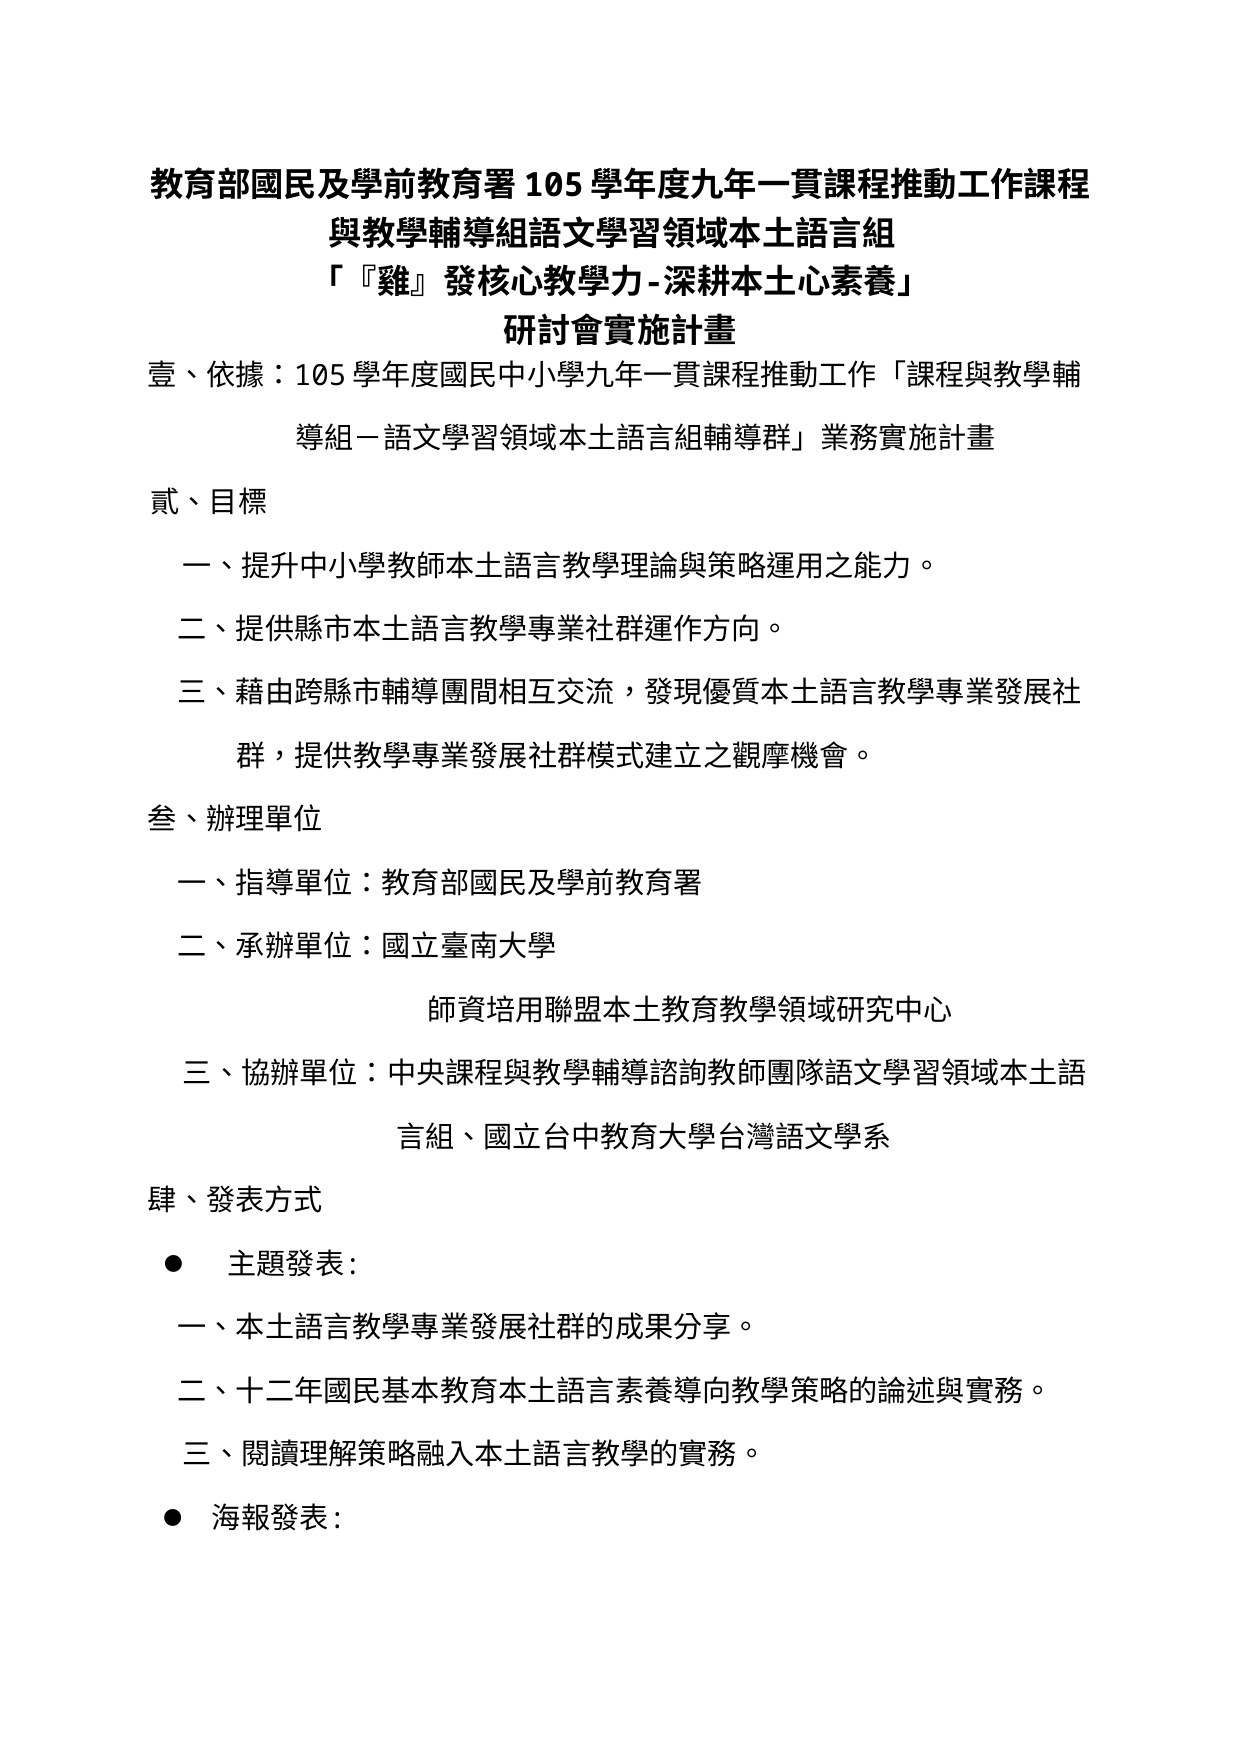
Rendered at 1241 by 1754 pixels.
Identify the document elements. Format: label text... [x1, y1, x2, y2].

text 研討會實施計畫 [148, 303, 1093, 352]
text 三、閱讀理解策略融入本土語言教學的實務。 [148, 1431, 1093, 1473]
text 教育部國民及學前教育署105學年度九年一貫課程推動工作課程與教學輔導組語文學習領域本土語言組 [148, 158, 1093, 255]
text 三、藉由跨縣市輔導團間相互交流，發現優質本土語言教學專業發展社群，提供教學專業發展社群模式建立之觀摩機會。 [177, 669, 1093, 775]
list 主題發表: 一、本土語言教學專業發展社群的成果分享。 二、十二年國民基本教育本土語言素養導向教學策略的論述與實務。 [162, 1240, 1093, 1409]
text 肆、發表方式 [148, 1177, 1093, 1219]
text 貳、目標 [133, 478, 1093, 521]
text 叁、辦理單位 一、指導單位：教育部國民及學前教育署 二、承辦單位：國立臺南大學 [148, 796, 1093, 965]
text 二、提供縣市本土語言教學專業社群運作方向。 [177, 606, 1093, 648]
text 師資培用聯盟本土教育教學領域研究中心 [148, 986, 1093, 1029]
text 三、協辦單位：中央課程與教學輔導諮詢教師團隊語文學習領域本土語言組、國立台中教育大學台灣語文學系 [148, 1050, 1093, 1156]
text 一、提升中小學教師本土語言教學理論與策略運用之能力。 [148, 542, 1093, 584]
text 「『雞』發核心教學力-深耕本土心素養」 [148, 255, 1093, 303]
list 海報發表: [162, 1494, 1093, 1537]
text 壹、依據：105學年度國民中小學九年一貫課程推動工作「課程與教學輔導組－語文學習領域本土語言組輔導群」業務實施計畫 [148, 352, 1093, 457]
